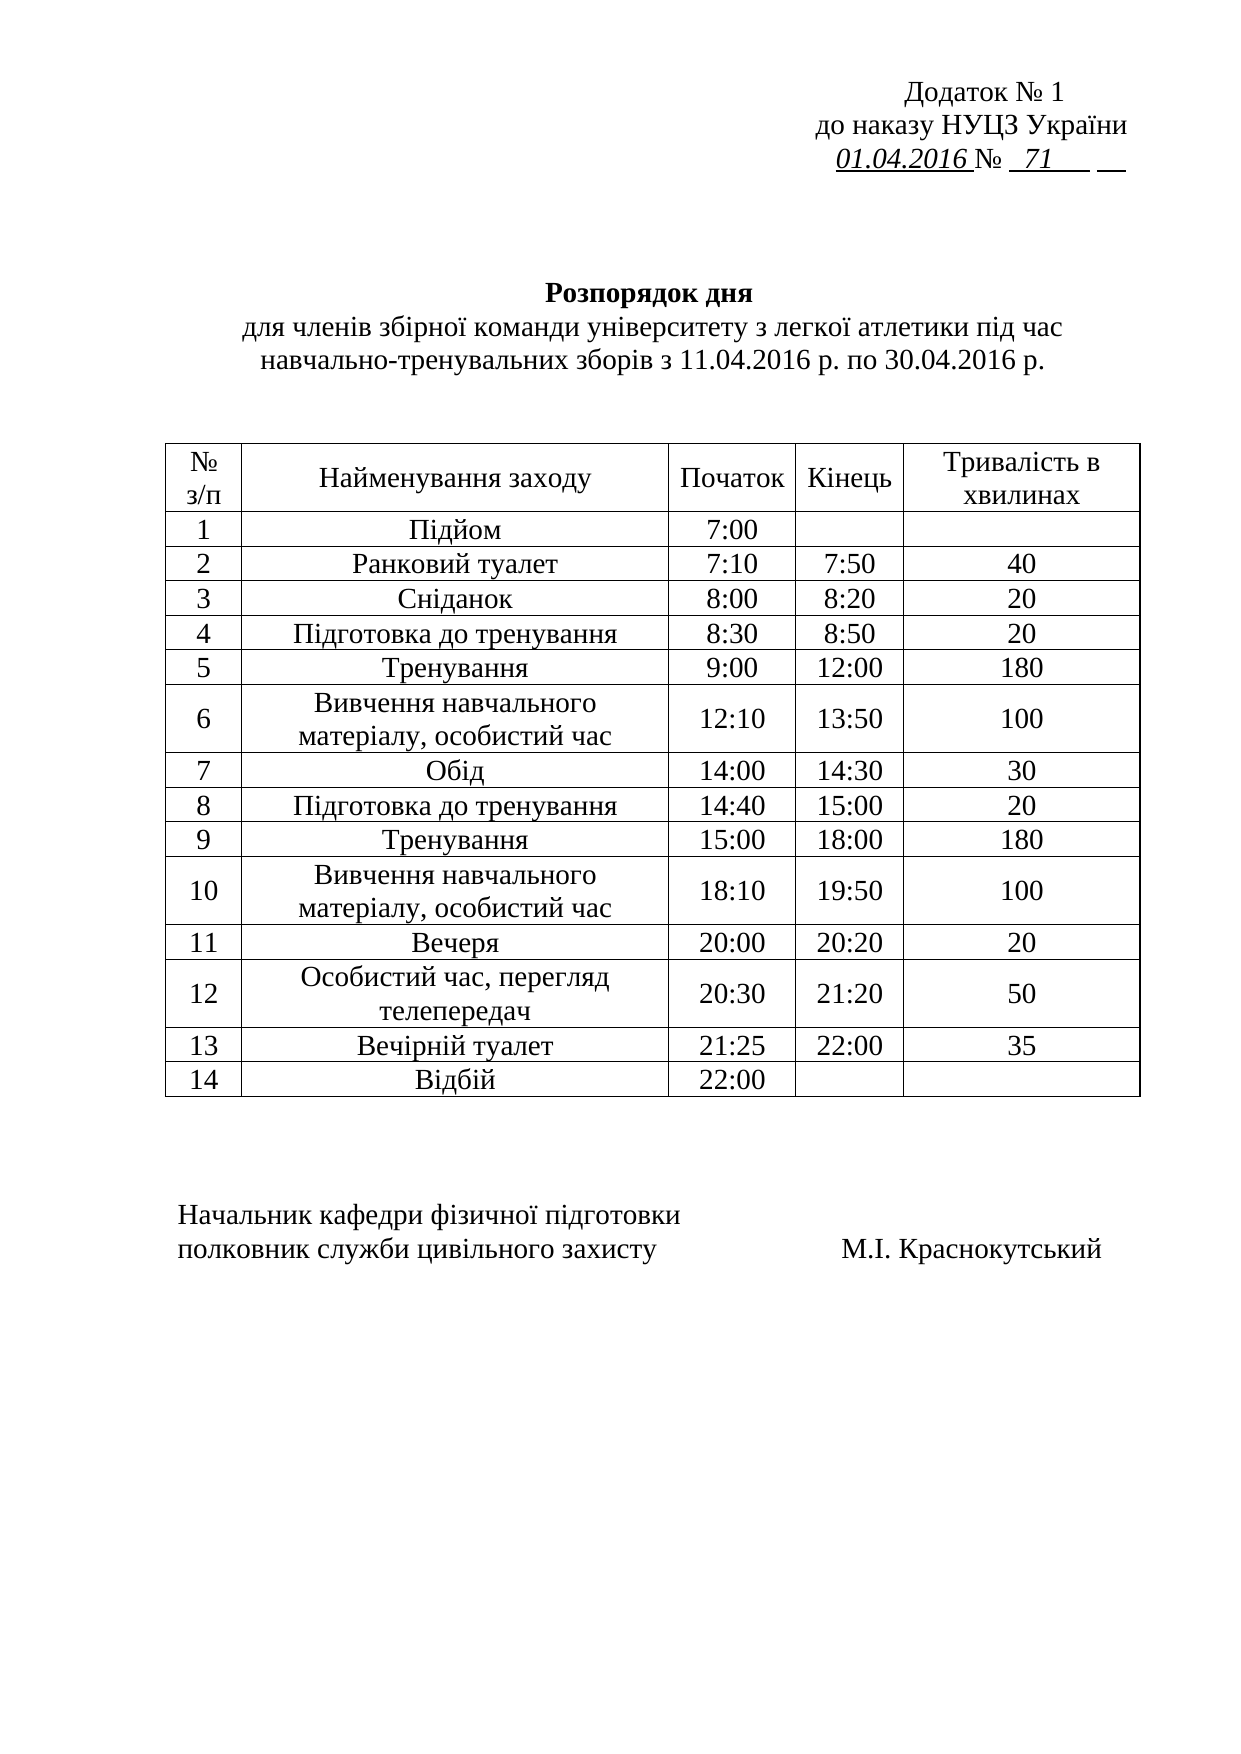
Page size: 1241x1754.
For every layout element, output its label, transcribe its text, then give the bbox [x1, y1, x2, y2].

table_cell 12:10 [669, 685, 795, 752]
table_cell 14:30 [796, 753, 903, 787]
table_cell 8 [166, 788, 241, 821]
table_cell Обід [242, 753, 668, 787]
table_cell 14:00 [669, 753, 795, 787]
table_cell 11 [166, 925, 241, 958]
table_cell 13:50 [796, 685, 903, 752]
table_cell 180 [904, 650, 1139, 684]
table_cell Вивчення навчального матеріалу, особистий час [242, 857, 668, 924]
table_cell 1 [166, 512, 241, 546]
table_cell Тренування [242, 650, 668, 684]
table_cell Вечеря [242, 925, 668, 958]
table_cell 12 [166, 960, 241, 1027]
table_cell 8:20 [796, 581, 903, 615]
table_cell 15:00 [669, 822, 795, 856]
table_cell 10 [166, 857, 241, 924]
table_cell 14:40 [669, 788, 795, 821]
table_cell 100 [904, 857, 1139, 924]
table_cell 180 [904, 822, 1139, 856]
table_cell 3 [166, 581, 241, 615]
table_cell Підготовка до тренування [242, 616, 668, 649]
table_cell 20 [904, 925, 1139, 958]
table_header Кінець [796, 444, 903, 511]
text для членів збірної команди університету з легкої атлетики під час навчально-тренувальних зборів з 11.04.2016 р. по 30.04.2016 р. [177, 309, 1128, 376]
table_header Тривалість в хвилинах [904, 444, 1139, 511]
table_cell Підйом [242, 512, 668, 546]
table_cell 4 [166, 616, 241, 649]
text полковник служби цивільного захисту М.І. Краснокутський [177, 1231, 1128, 1264]
table_cell 9:00 [669, 650, 795, 684]
table_cell 20 [904, 581, 1139, 615]
table_cell Підготовка до тренування [242, 788, 668, 821]
table_cell Вивчення навчального матеріалу, особистий час [242, 685, 668, 752]
table_cell 20:20 [796, 925, 903, 958]
table_header № з/п [166, 444, 241, 511]
table_cell 18:00 [796, 822, 903, 856]
table_cell 20:30 [669, 960, 795, 1027]
table_cell 20:00 [669, 925, 795, 958]
table_cell 100 [904, 685, 1139, 752]
table_cell 12:00 [796, 650, 903, 684]
table_cell 40 [904, 547, 1139, 580]
table_cell 8:50 [796, 616, 903, 649]
table_cell 7:00 [669, 512, 795, 546]
text Начальник кафедри фізичної підготовки [177, 1197, 1128, 1231]
table_cell 35 [904, 1028, 1139, 1061]
table_cell [904, 512, 1139, 546]
table_cell 30 [904, 753, 1139, 787]
table_cell Вечірній туалет [242, 1028, 668, 1061]
table_cell Відбій [242, 1062, 668, 1096]
table_cell 21:25 [669, 1028, 795, 1061]
table_cell 15:00 [796, 788, 903, 821]
table_cell Особистий час, перегляд телепередач [242, 960, 668, 1027]
table_header Найменування заходу [242, 444, 668, 511]
table_cell 9 [166, 822, 241, 856]
table_cell Тренування [242, 822, 668, 856]
table_cell 22:00 [796, 1028, 903, 1061]
table_cell 19:50 [796, 857, 903, 924]
table_cell Ранковий туалет [242, 547, 668, 580]
table_cell [796, 1062, 903, 1096]
table_cell 8:00 [669, 581, 795, 615]
table_cell 21:20 [796, 960, 903, 1027]
table_cell [796, 512, 903, 546]
table_cell Сніданок [242, 581, 668, 615]
table_cell 18:10 [669, 857, 795, 924]
table_cell 13 [166, 1028, 241, 1061]
text 01.04.2016 № 71 . [833, 141, 1128, 174]
table_cell 6 [166, 685, 241, 752]
table_cell [904, 1062, 1139, 1096]
table_cell 50 [904, 960, 1139, 1027]
table_cell 22:00 [669, 1062, 795, 1096]
table_cell 8:30 [669, 616, 795, 649]
table_cell 7:50 [796, 547, 903, 580]
table_cell 20 [904, 788, 1139, 821]
table_cell 14 [166, 1062, 241, 1096]
table_cell 5 [166, 650, 241, 684]
table_header Початок [669, 444, 795, 511]
table_cell 20 [904, 616, 1139, 649]
text Розпорядок дня [177, 275, 1128, 309]
table_cell 2 [166, 547, 241, 580]
text Додаток № 1 [833, 74, 1128, 107]
text до наказу НУЦЗ України [815, 107, 1128, 141]
table_cell 7 [166, 753, 241, 787]
table_cell 7:10 [669, 547, 795, 580]
